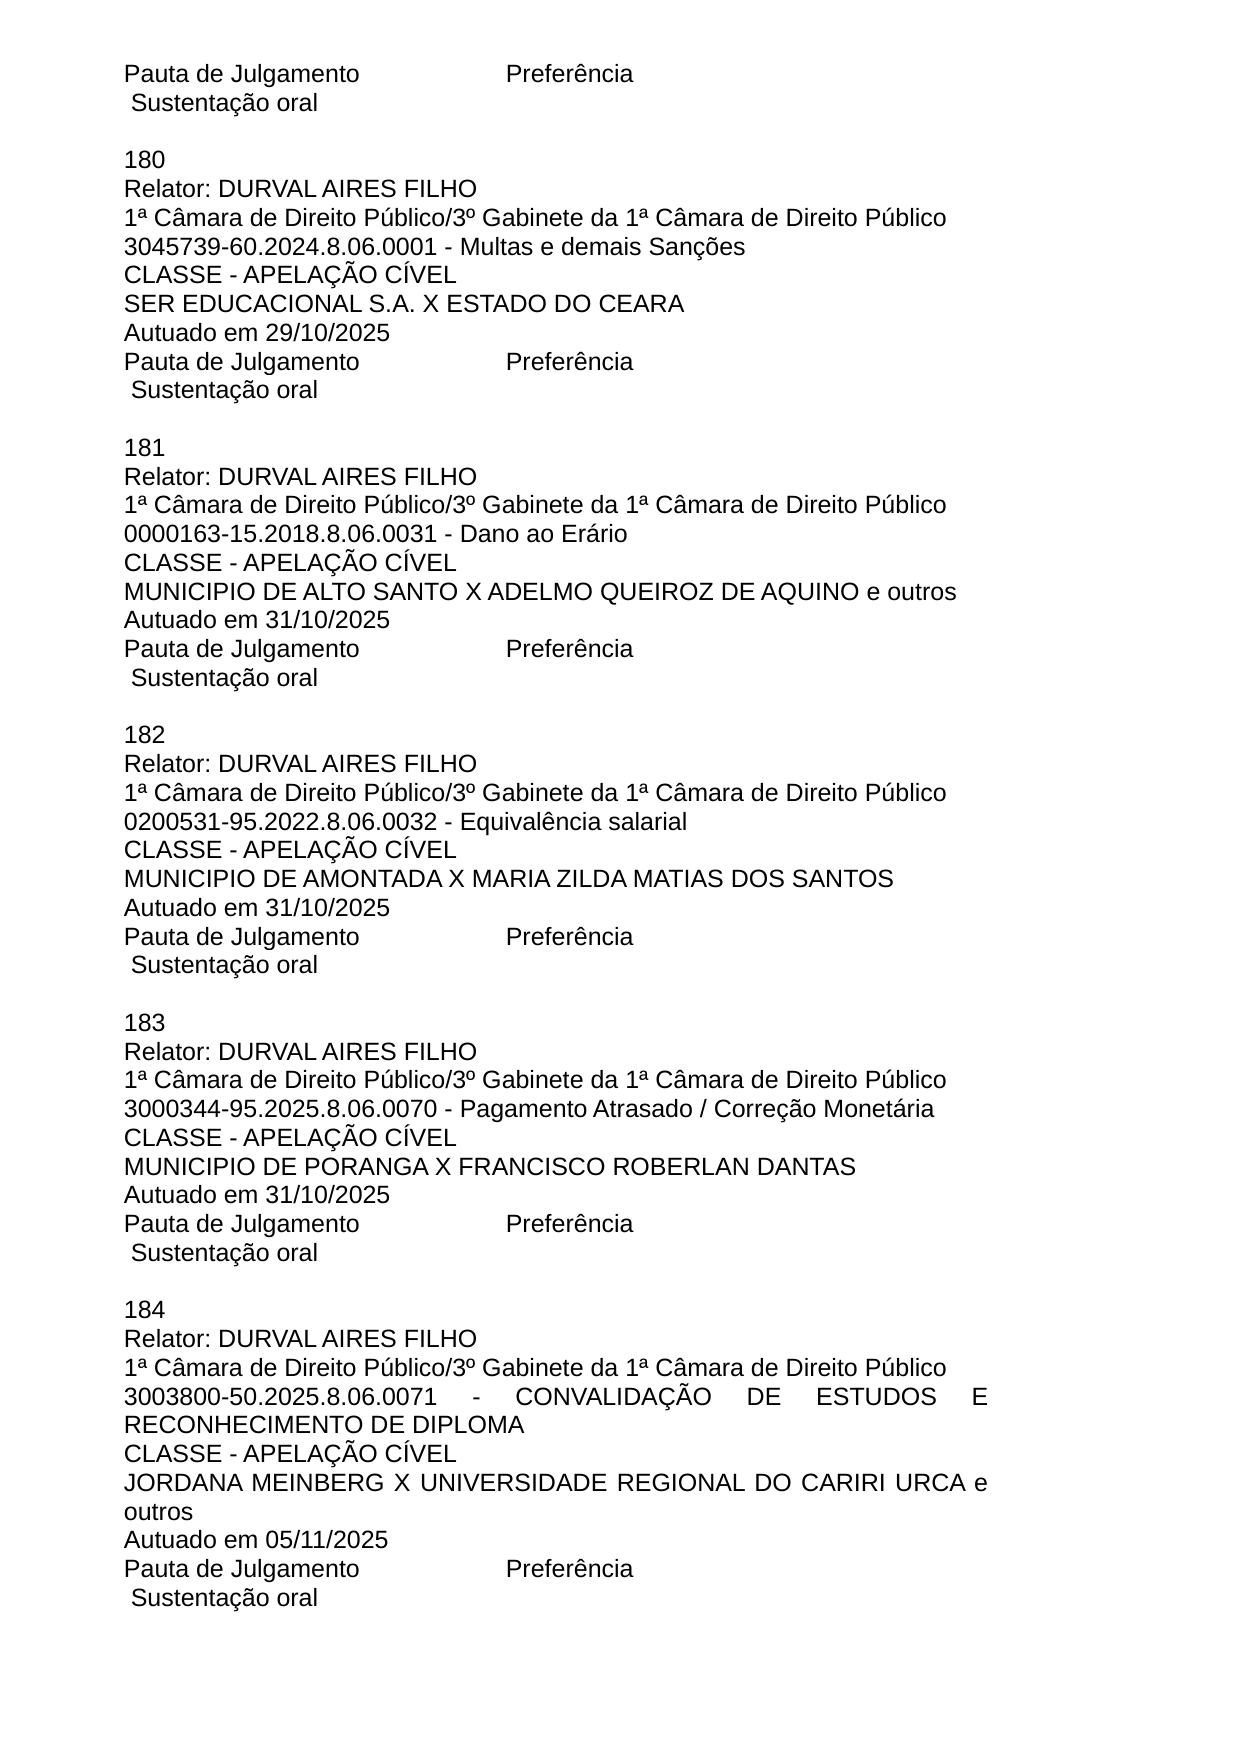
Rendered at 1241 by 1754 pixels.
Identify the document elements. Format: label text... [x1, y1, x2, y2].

text MUNICIPIO DE ALTO SANTO X ADELMO QUEIROZ DE AQUINO e outros [124, 577, 989, 605]
text Sustentação oral [124, 950, 989, 979]
text Pauta de Julgamento Preferência [124, 347, 989, 375]
text Relator: DURVAL AIRES FILHO [124, 749, 989, 778]
text Pauta de Julgamento Preferência [124, 1554, 989, 1583]
text JORDANA MEINBERG X UNIVERSIDADE REGIONAL DO CARIRI URCA e outros [124, 1468, 989, 1525]
text CLASSE - APELAÇÃO CÍVEL [124, 260, 989, 289]
text MUNICIPIO DE PORANGA X FRANCISCO ROBERLAN DANTAS [124, 1152, 989, 1180]
text 181 [124, 433, 989, 462]
text 1ª Câmara de Direito Público/3º Gabinete da 1ª Câmara de Direito Público [124, 1065, 989, 1094]
text 184 [124, 1295, 989, 1324]
text 182 [124, 720, 989, 749]
text 0000163-15.2018.8.06.0031 - Dano ao Erário [124, 519, 989, 548]
text CLASSE - APELAÇÃO CÍVEL [124, 1123, 989, 1152]
text Pauta de Julgamento Preferência [124, 1209, 989, 1238]
text Sustentação oral [124, 663, 989, 692]
text 3045739-60.2024.8.06.0001 - Multas e demais Sanções [124, 232, 989, 260]
text 1ª Câmara de Direito Público/3º Gabinete da 1ª Câmara de Direito Público [124, 490, 989, 519]
text Autuado em 05/11/2025 [124, 1525, 989, 1554]
text CLASSE - APELAÇÃO CÍVEL [124, 1439, 989, 1468]
text 180 [124, 145, 989, 174]
text Sustentação oral [124, 1238, 989, 1267]
text 0200531-95.2022.8.06.0032 - Equivalência salarial [124, 807, 989, 835]
text 3003800-50.2025.8.06.0071 - CONVALIDAÇÃO DE ESTUDOS E RECONHECIMENTO DE DIPLOMA [124, 1382, 989, 1439]
text Pauta de Julgamento Preferência [124, 634, 989, 663]
text Relator: DURVAL AIRES FILHO [124, 1324, 989, 1353]
text SER EDUCACIONAL S.A. X ESTADO DO CEARA [124, 289, 989, 318]
text Pauta de Julgamento Preferência [124, 59, 989, 88]
text 1ª Câmara de Direito Público/3º Gabinete da 1ª Câmara de Direito Público [124, 203, 989, 232]
text Autuado em 31/10/2025 [124, 1180, 989, 1209]
text Relator: DURVAL AIRES FILHO [124, 462, 989, 490]
text Sustentação oral [124, 1583, 989, 1612]
text Autuado em 31/10/2025 [124, 893, 989, 922]
text Sustentação oral [124, 375, 989, 404]
text Relator: DURVAL AIRES FILHO [124, 174, 989, 203]
text Pauta de Julgamento Preferência [124, 922, 989, 950]
text 1ª Câmara de Direito Público/3º Gabinete da 1ª Câmara de Direito Público [124, 778, 989, 807]
text Autuado em 29/10/2025 [124, 318, 989, 347]
text 3000344-95.2025.8.06.0070 - Pagamento Atrasado / Correção Monetária [124, 1094, 989, 1123]
text CLASSE - APELAÇÃO CÍVEL [124, 835, 989, 864]
text Relator: DURVAL AIRES FILHO [124, 1037, 989, 1065]
text MUNICIPIO DE AMONTADA X MARIA ZILDA MATIAS DOS SANTOS [124, 864, 989, 893]
text Autuado em 31/10/2025 [124, 605, 989, 634]
text 1ª Câmara de Direito Público/3º Gabinete da 1ª Câmara de Direito Público [124, 1353, 989, 1382]
text CLASSE - APELAÇÃO CÍVEL [124, 548, 989, 577]
text Sustentação oral [124, 88, 989, 117]
text 183 [124, 1008, 989, 1037]
